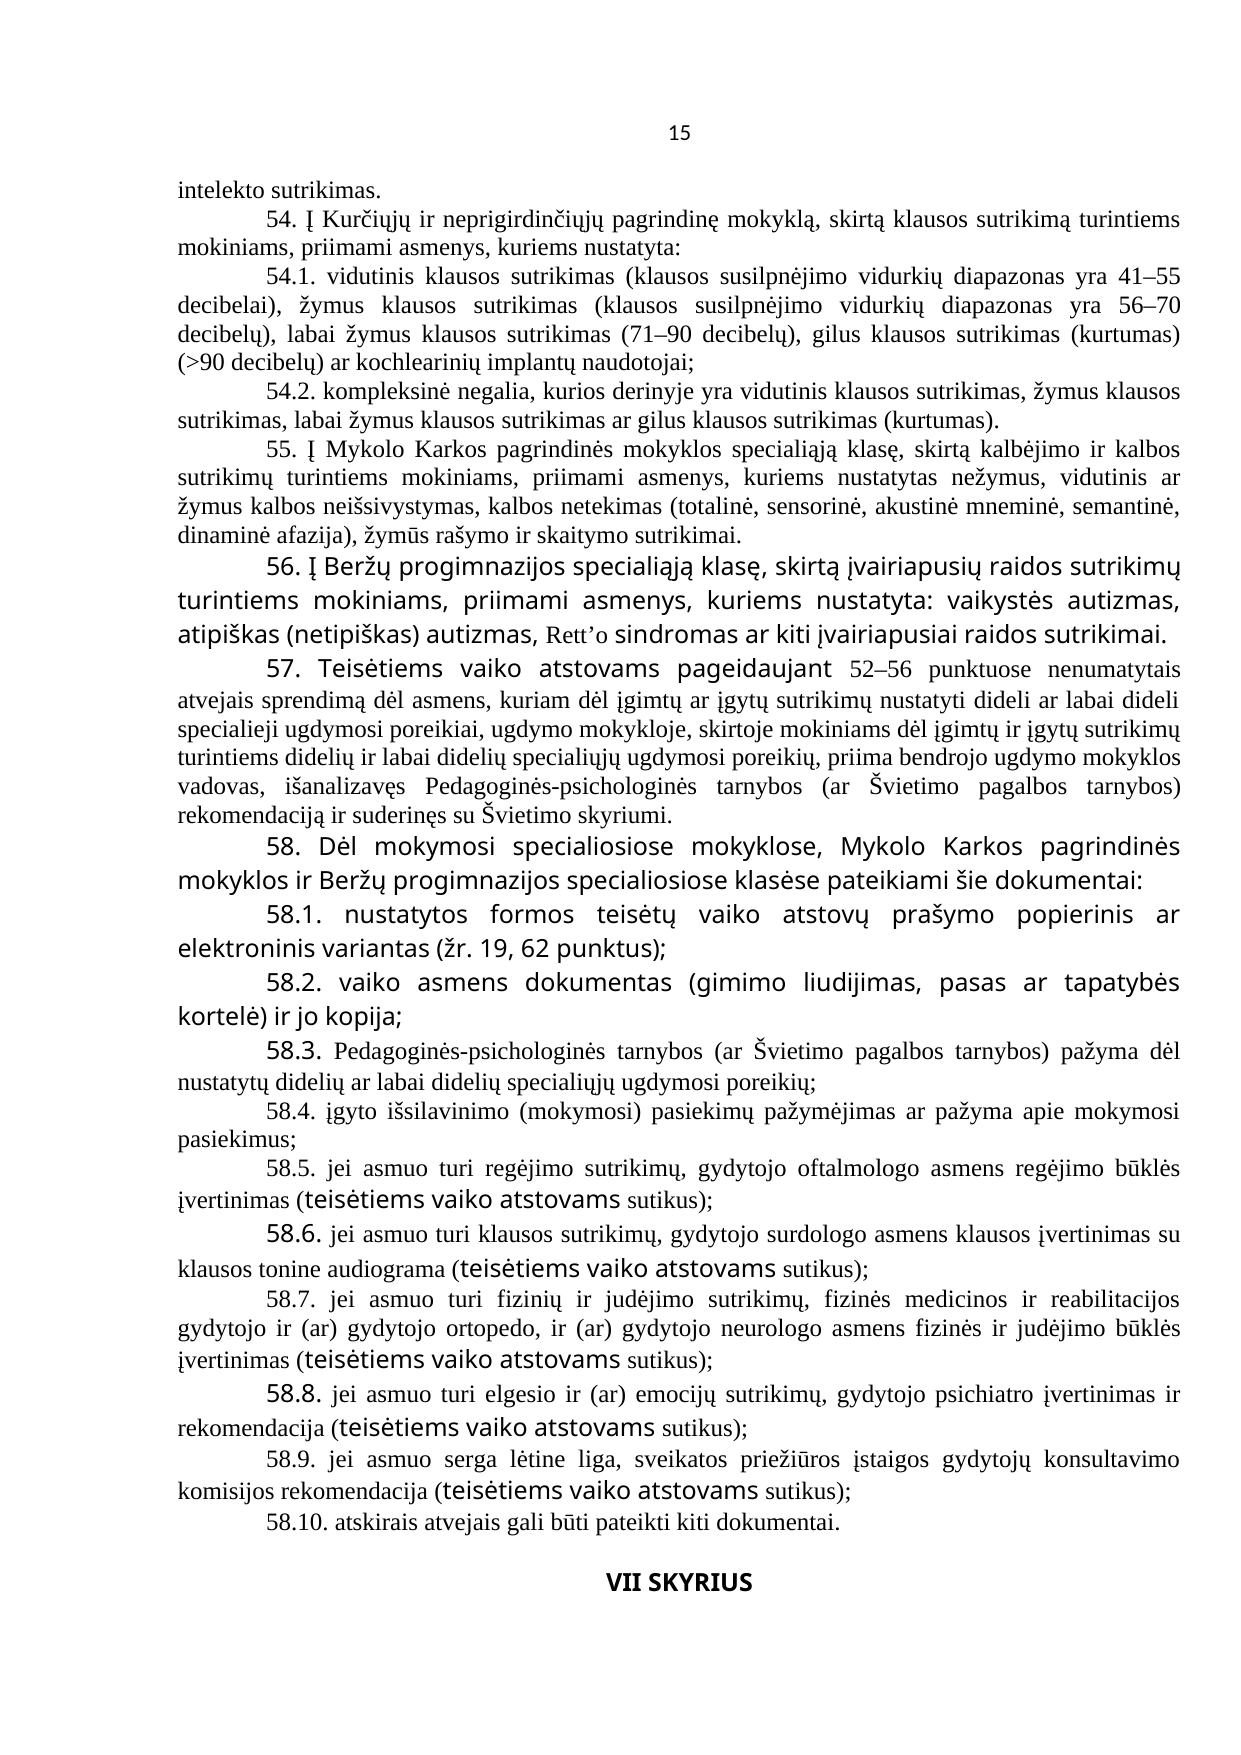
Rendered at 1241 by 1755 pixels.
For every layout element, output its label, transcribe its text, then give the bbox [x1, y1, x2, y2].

text 58.3. Pedagoginės-psichologinės tarnybos (ar Švietimo pagalbos tarnybos) pažyma dėl nustatytų didelių ar labai didelių specialiųjų ugdymosi poreikių; [177, 1033, 1181, 1096]
text 55. Į Mykolo Karkos pagrindinės mokyklos specialiąją klasę, skirtą kalbėjimo ir kalbos sutrikimų turintiems mokiniams, priimami asmenys, kuriems nustatytas nežymus, vidutinis ar žymus kalbos neišsivystymas, kalbos netekimas (totalinė, sensorinė, akustinė mneminė, semantinė, dinaminė afazija), žymūs rašymo ir skaitymo sutrikimai. [177, 434, 1181, 549]
text 54. Į Kurčiųjų ir neprigirdinčiųjų pagrindinę mokyklą, skirtą klausos sutrikimą turintiems mokiniams, priimami asmenys, kuriems nustatyta: [177, 204, 1181, 261]
text 54.1. vidutinis klausos sutrikimas (klausos susilpnėjimo vidurkių diapazonas yra 41–55 decibelai), žymus klausos sutrikimas (klausos susilpnėjimo vidurkių diapazonas yra 56–70 decibelų), labai žymus klausos sutrikimas (71–90 decibelų), gilus klausos sutrikimas (kurtumas) (>90 decibelų) ar kochlearinių implantų naudotojai; [177, 261, 1181, 376]
text 58.4. įgyto išsilavinimo (mokymosi) pasiekimų pažymėjimas ar pažyma apie mokymosi pasiekimus; [177, 1096, 1181, 1153]
text 54.2. kompleksinė negalia, kurios derinyje yra vidutinis klausos sutrikimas, žymus klausos sutrikimas, labai žymus klausos sutrikimas ar gilus klausos sutrikimas (kurtumas). [177, 376, 1181, 434]
text VII SKYRIUS [177, 1564, 1181, 1598]
text 57. Teisėtiems vaiko atstovams pageidaujant 52–56 punktuose nenumatytais atvejais sprendimą dėl asmens, kuriam dėl įgimtų ar įgytų sutrikimų nustatyti dideli ar labai dideli specialieji ugdymosi poreikiai, ugdymo mokykloje, skirtoje mokiniams dėl įgimtų ir įgytų sutrikimų turintiems didelių ir labai didelių specialiųjų ugdymosi poreikių, priima bendrojo ugdymo mokyklos vadovas, išanalizavęs Pedagoginės-psichologinės tarnybos (ar Švietimo pagalbos tarnybos) rekomendaciją ir suderinęs su Švietimo skyriumi. [177, 651, 1181, 829]
text 58.10. atskirais atvejais gali būti pateikti kiti dokumentai. [177, 1507, 1181, 1536]
text 58.7. jei asmuo turi fizinių ir judėjimo sutrikimų, fizinės medicinos ir reabilitacijos gydytojo ir (ar) gydytojo ortopedo, ir (ar) gydytojo neurologo asmens fizinės ir judėjimo būklės įvertinimas (teisėtiems vaiko atstovams sutikus); [177, 1284, 1181, 1376]
text 58.9. jei asmuo serga lėtine liga, sveikatos priežiūros įstaigos gydytojų konsultavimo komisijos rekomendacija (teisėtiems vaiko atstovams sutikus); [177, 1444, 1181, 1507]
text 58.5. jei asmuo turi regėjimo sutrikimų, gydytojo oftalmologo asmens regėjimo būklės įvertinimas (teisėtiems vaiko atstovams sutikus); [177, 1153, 1181, 1216]
text 58.8. jei asmuo turi elgesio ir (ar) emocijų sutrikimų, gydytojo psichiatro įvertinimas ir rekomendacija (teisėtiems vaiko atstovams sutikus); [177, 1376, 1181, 1444]
text intelekto sutrikimas. [177, 175, 1181, 204]
text 58.1. nustatytos formos teisėtų vaiko atstovų prašymo popierinis ar elektroninis variantas (žr. 19, 62 punktus); [177, 897, 1181, 965]
text 58. Dėl mokymosi specialiosiose mokyklose, Mykolo Karkos pagrindinės mokyklos ir Beržų progimnazijos specialiosiose klasėse pateikiami šie dokumentai: [177, 829, 1181, 897]
text 58.6. jei asmuo turi klausos sutrikimų, gydytojo surdologo asmens klausos įvertinimas su klausos tonine audiograma (teisėtiems vaiko atstovams sutikus); [177, 1216, 1181, 1284]
text 58.2. vaiko asmens dokumentas (gimimo liudijimas, pasas ar tapatybės kortelė) ir jo kopija; [177, 965, 1181, 1033]
text 56. Į Beržų progimnazijos specialiąją klasę, skirtą įvairiapusių raidos sutrikimų turintiems mokiniams, priimami asmenys, kuriems nustatyta: vaikystės autizmas, atipiškas (netipiškas) autizmas, Rett’o sindromas ar kiti įvairiapusiai raidos sutrikimai. [177, 549, 1181, 651]
